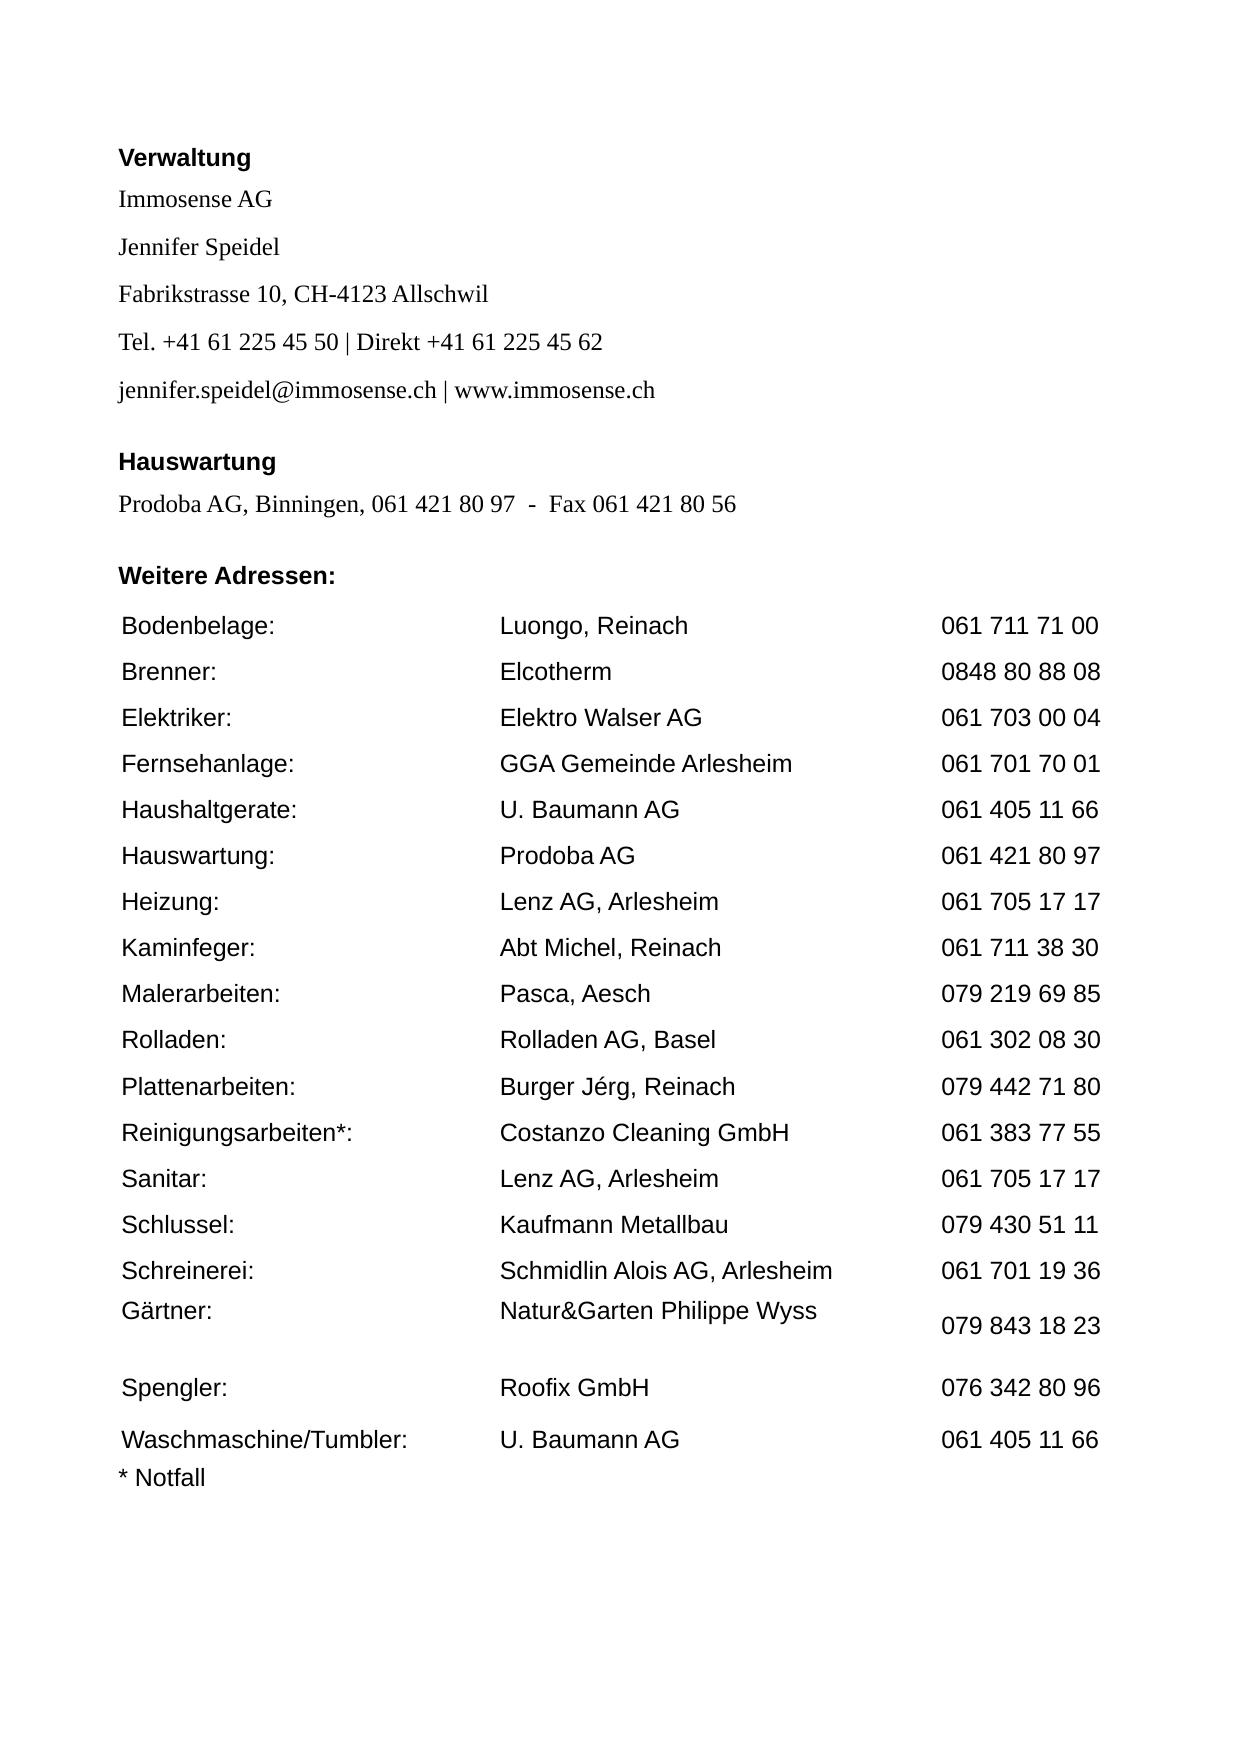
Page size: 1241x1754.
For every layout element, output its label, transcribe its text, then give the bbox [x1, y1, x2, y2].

table_cell Roofix GmbH [497, 1357, 938, 1417]
subtitle Weitere Adressen: [118, 561, 1122, 590]
table_cell 076 342 80 96 [938, 1357, 1152, 1417]
table_header Bodenbelage: [118, 603, 497, 648]
text jennifer.speidel@immosense.ch | www.immosense.ch [118, 375, 1122, 403]
text Immosense AG [118, 184, 1122, 213]
table_cell 061 405 11 66 [938, 1417, 1152, 1463]
table_cell Schlussel: [118, 1201, 497, 1247]
subtitle Verwaltung [118, 143, 1122, 172]
table_cell Kaminfeger: [118, 925, 497, 971]
table_cell 061 701 70 01 [938, 741, 1152, 787]
table_cell Lenz AG, Arlesheim [497, 1155, 938, 1201]
table_cell Brenner: [118, 649, 497, 694]
table_cell 079 219 69 85 [938, 971, 1152, 1017]
table_header Luongo, Reinach [497, 603, 938, 648]
table_cell Schmidlin Alois AG, Arlesheim [497, 1247, 938, 1293]
table_cell 061 703 00 04 [938, 695, 1152, 741]
table_cell Schreinerei: [118, 1247, 497, 1293]
text Prodoba AG, Binningen, 061 421 80 97 - Fax 061 421 80 56 [118, 489, 1122, 517]
table_cell 079 843 18 23 [938, 1293, 1152, 1357]
table_cell 061 302 08 30 [938, 1017, 1152, 1063]
text Tel. +41 61 225 45 50 | Direkt +41 61 225 45 62 [118, 327, 1122, 356]
table_cell Lenz AG, Arlesheim [497, 879, 938, 925]
text * Notfall [118, 1463, 1122, 1492]
table_cell Heizung: [118, 879, 497, 925]
table_cell 0848 80 88 08 [938, 649, 1152, 694]
table_cell 079 442 71 80 [938, 1063, 1152, 1109]
table_cell Sanitar: [118, 1155, 497, 1201]
table_cell 079 430 51 11 [938, 1201, 1152, 1247]
table_cell Pasca, Aesch [497, 971, 938, 1017]
table_cell Abt Michel, Reinach [497, 925, 938, 971]
table_cell 061 421 80 97 [938, 833, 1152, 879]
table_cell 061 711 38 30 [938, 925, 1152, 971]
table_cell Spengler: [118, 1357, 497, 1417]
table_cell 061 383 77 55 [938, 1109, 1152, 1155]
table_cell Hauswartung: [118, 833, 497, 879]
table_cell Rolladen AG, Basel [497, 1017, 938, 1063]
table_cell Fernsehanlage: [118, 741, 497, 787]
table_cell Elektro Walser AG [497, 695, 938, 741]
table_cell Prodoba AG [497, 833, 938, 879]
table_cell Kaufmann Metallbau [497, 1201, 938, 1247]
table_cell 061 405 11 66 [938, 787, 1152, 833]
table_cell Malerarbeiten: [118, 971, 497, 1017]
table_cell Elcotherm [497, 649, 938, 694]
table_cell Reinigungsarbeiten*: [118, 1109, 497, 1155]
table_cell Burger Jérg, Reinach [497, 1063, 938, 1109]
table_cell Elektriker: [118, 695, 497, 741]
table_cell Plattenarbeiten: [118, 1063, 497, 1109]
text Jennifer Speidel [118, 232, 1122, 261]
table_cell 061 701 19 36 [938, 1247, 1152, 1293]
subtitle Hauswartung [118, 447, 1122, 476]
table_header 061 711 71 00 [938, 603, 1152, 648]
table_cell Waschmaschine/Tumbler: [118, 1417, 497, 1463]
table_cell Gärtner: [118, 1293, 497, 1357]
text Fabrikstrasse 10, CH-4123 Allschwil [118, 279, 1122, 308]
table_cell GGA Gemeinde Arlesheim [497, 741, 938, 787]
table_cell 061 705 17 17 [938, 879, 1152, 925]
table_cell Natur&Garten Philippe Wyss [497, 1293, 938, 1357]
table_cell Costanzo Cleaning GmbH [497, 1109, 938, 1155]
table_cell U. Baumann AG [497, 1417, 938, 1463]
table_cell U. Baumann AG [497, 787, 938, 833]
table_cell Haushaltgerate: [118, 787, 497, 833]
table_cell 061 705 17 17 [938, 1155, 1152, 1201]
table_cell Rolladen: [118, 1017, 497, 1063]
